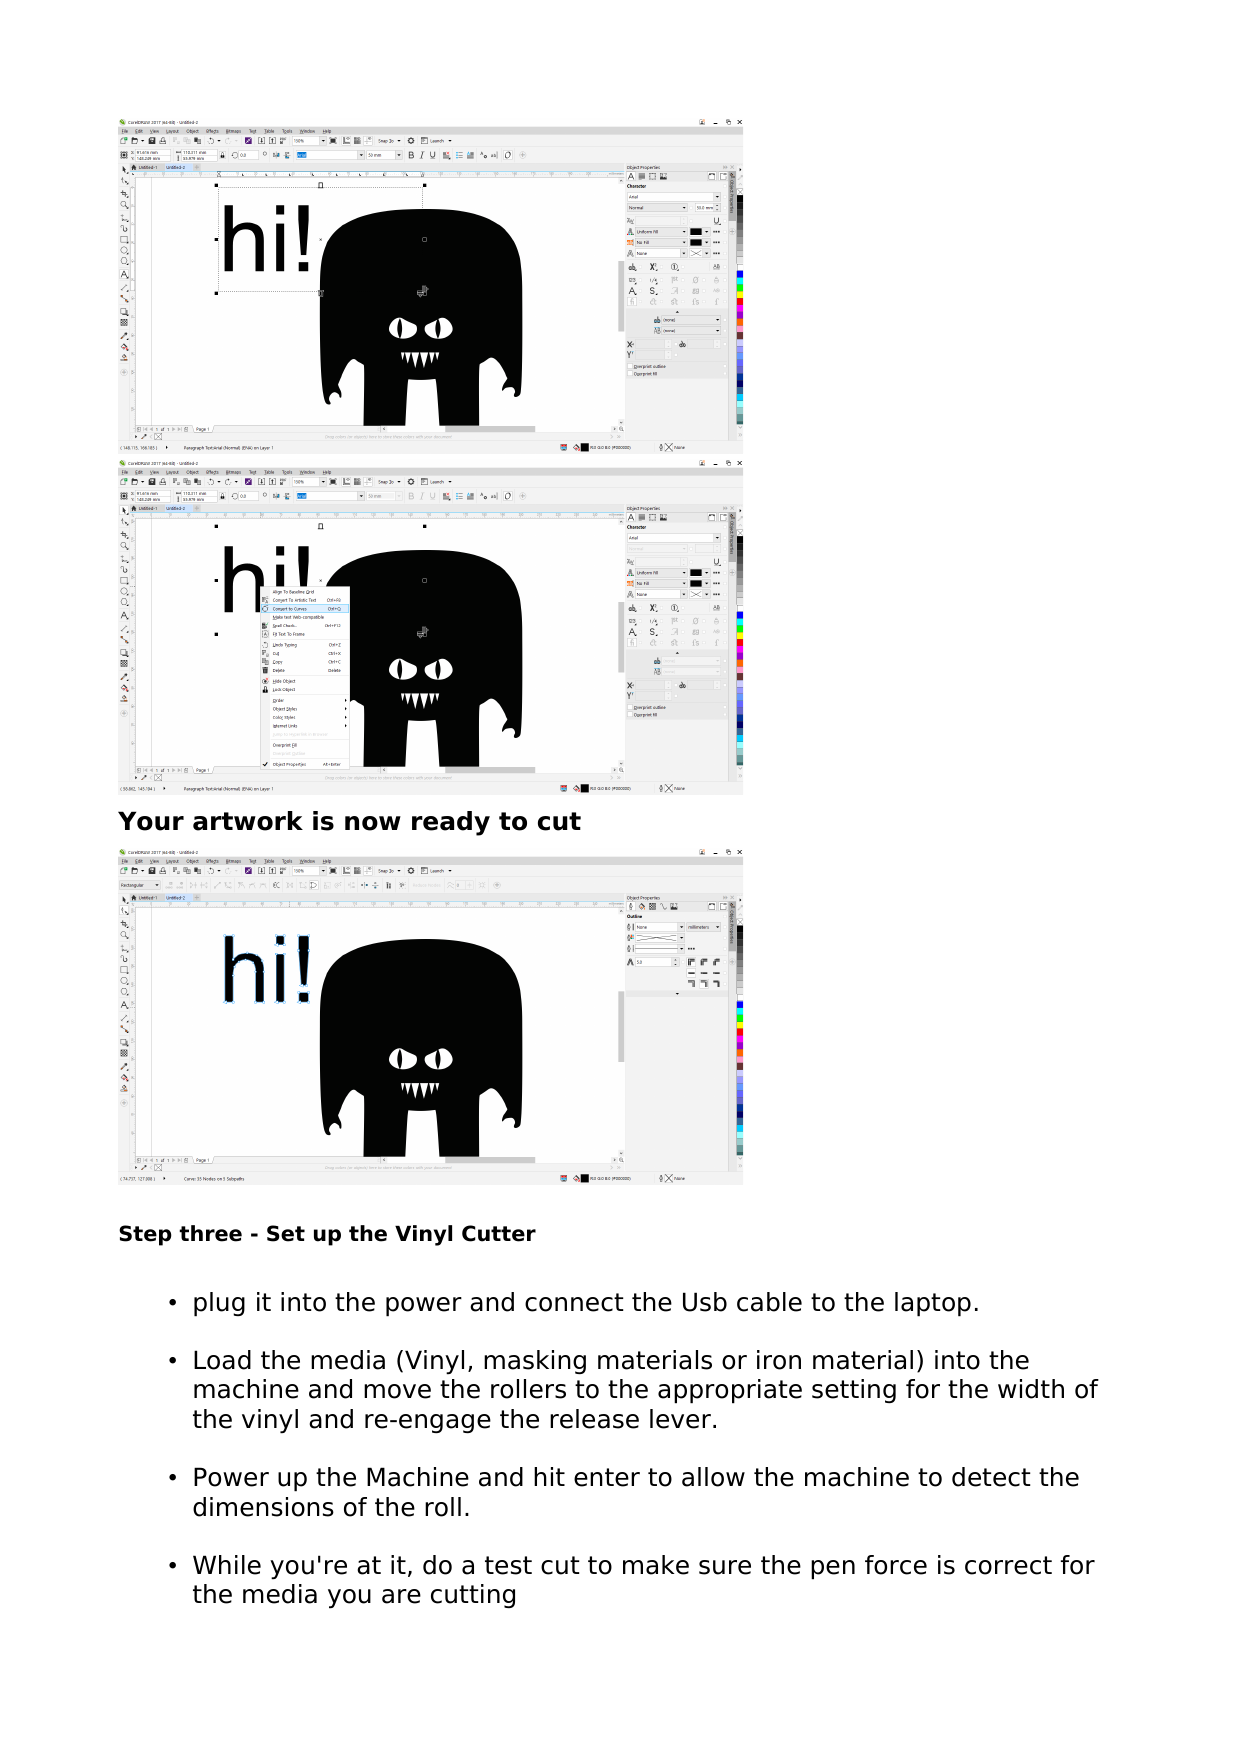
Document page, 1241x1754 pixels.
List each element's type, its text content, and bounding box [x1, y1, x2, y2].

picture [118, 848, 744, 1185]
text Your artwork is now ready to cut [118, 807, 1122, 836]
picture [118, 459, 744, 795]
list Load the media (Vinyl, masking materials or iron material) into the machine and move the rollers to the appropriate setting for the width of the vinyl and re-engage the release lever. [177, 1347, 1122, 1434]
picture [118, 118, 744, 454]
subtitle Step three - Set up the Vinyl Cutter [118, 1222, 1122, 1246]
list plug it into the power and connect the Usb cable to the laptop. [177, 1288, 1122, 1317]
list Power up the Machine and hit enter to allow the machine to detect the dimensions of the roll. [177, 1463, 1122, 1522]
list While you're at it, do a test cut to make sure the pen force is correct for the media you are cutting [177, 1551, 1122, 1610]
